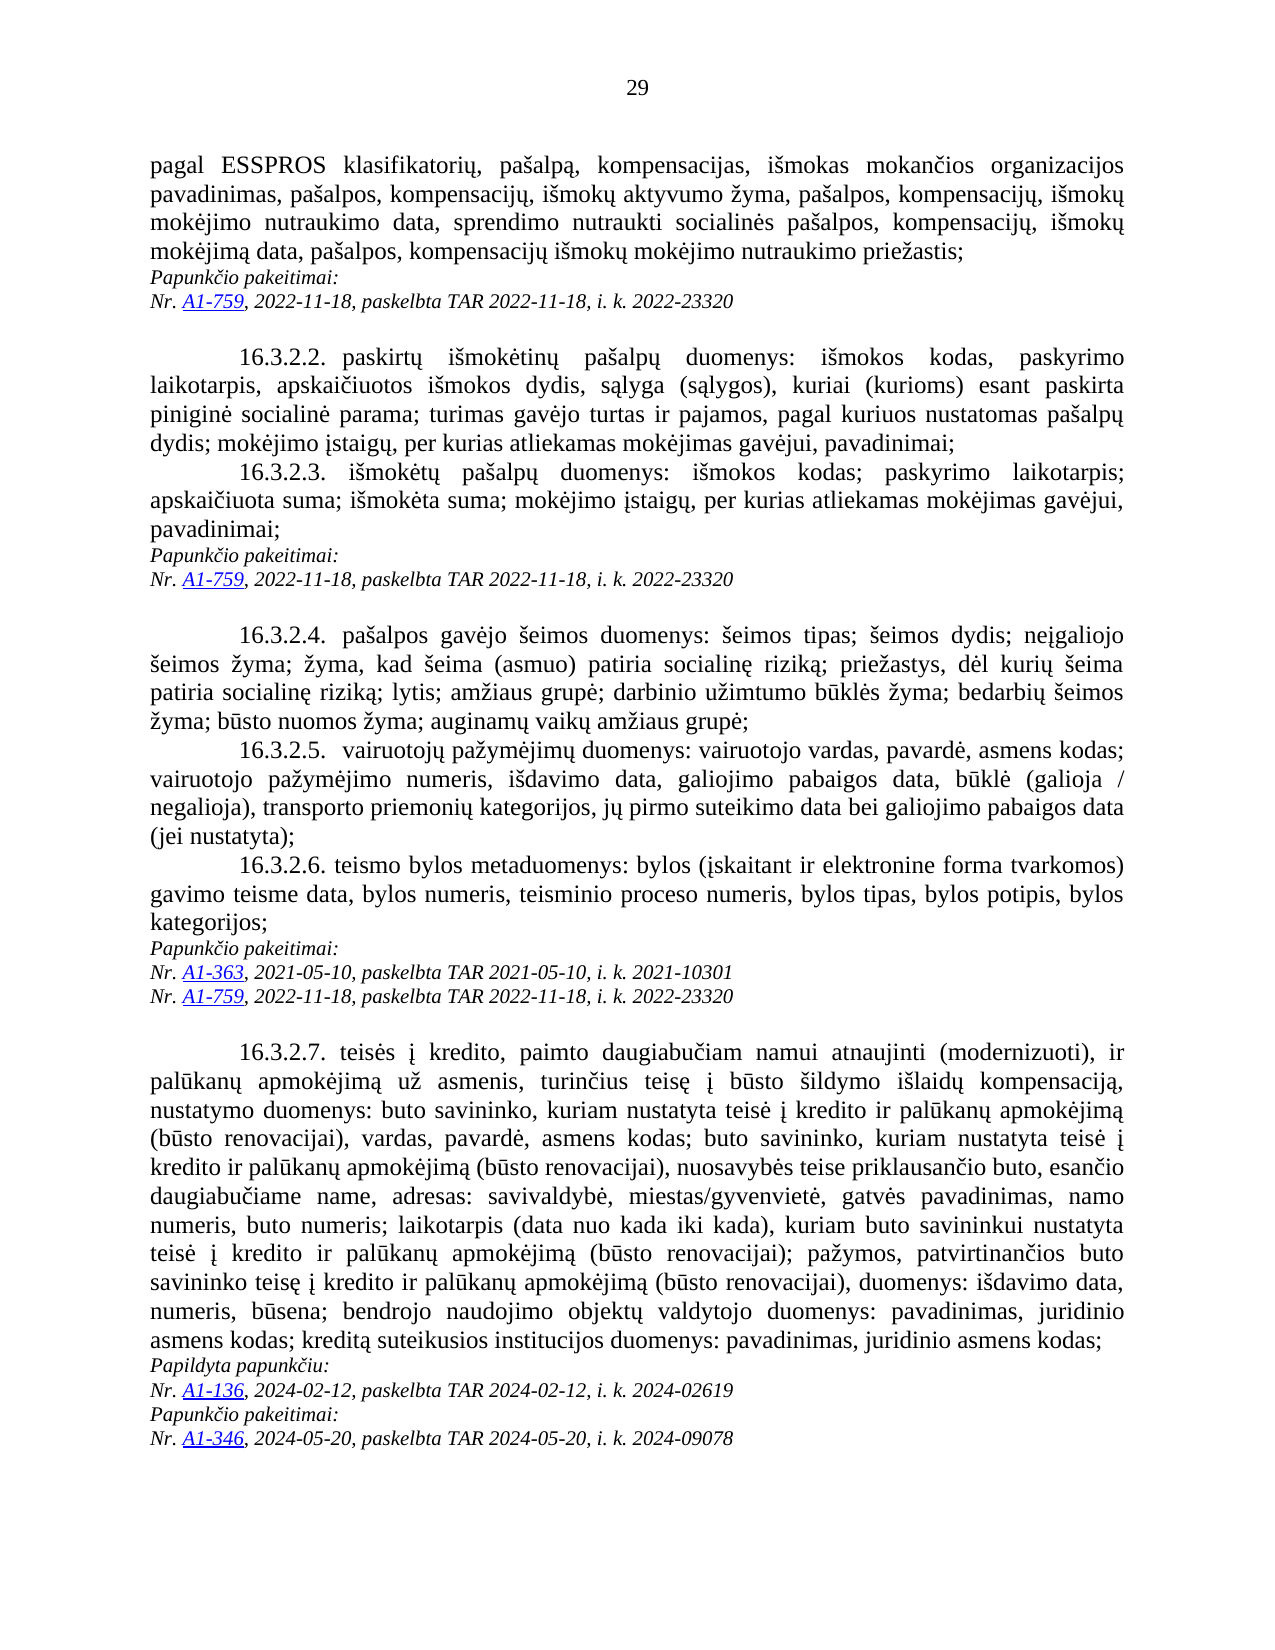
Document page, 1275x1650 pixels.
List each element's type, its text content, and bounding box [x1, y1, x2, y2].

text 16.3.2.6. teismo bylos metaduomenys: bylos (įskaitant ir elektronine forma tvarkomos) gavimo teisme data, bylos numeris, teisminio proceso numeris, bylos tipas, bylos potipis, bylos kategorijos; [150, 850, 1125, 936]
text Papildyta papunkčiu: [150, 1353, 1125, 1377]
text Nr. A1-346, 2024-05-20, paskelbta TAR 2024-05-20, i. k. 2024-09078 [150, 1426, 1125, 1450]
text Nr. A1-759, 2022-11-18, paskelbta TAR 2022-11-18, i. k. 2022-23320 [150, 289, 1125, 313]
text 16.3.2.7. teisės į kredito, paimto daugiabučiam namui atnaujinti (modernizuoti), ir palūkanų apmokėjimą už asmenis, turinčius teisę į būsto šildymo išlaidų kompensaciją, nustatymo duomenys: buto savininko, kuriam nustatyta teisė į kredito ir palūkanų apmokėjimą (būsto renovacijai), vardas, pavardė, asmens kodas; buto savininko, kuriam nustatyta teisė į kredito ir palūkanų apmokėjimą (būsto renovacijai), nuosavybės teise priklausančio buto, esančio daugiabučiame name, adresas: savivaldybė, miestas/gyvenvietė, gatvės pavadinimas, namo numeris, buto numeris; laikotarpis (data nuo kada iki kada), kuriam buto savininkui nustatyta teisė į kredito ir palūkanų apmokėjimą (būsto renovacijai); pažymos, patvirtinančios buto savininko teisę į kredito ir palūkanų apmokėjimą (būsto renovacijai), duomenys: išdavimo data, numeris, būsena; bendrojo naudojimo objektų valdytojo duomenys: pavadinimas, juridinio asmens kodas; kreditą suteikusios institucijos duomenys: pavadinimas, juridinio asmens kodas; [150, 1037, 1125, 1353]
text 16.3.2.5. vairuotojų pažymėjimų duomenys: vairuotojo vardas, pavardė, asmens kodas; vairuotojo pažymėjimo numeris, išdavimo data, galiojimo pabaigos data, būklė (galioja / negalioja), transporto priemonių kategorijos, jų pirmo suteikimo data bei galiojimo pabaigos data (jei nustatyta); [150, 735, 1125, 850]
text 16.3.2.3. išmokėtų pašalpų duomenys: išmokos kodas; paskyrimo laikotarpis; apskaičiuota suma; išmokėta suma; mokėjimo įstaigų, per kurias atliekamas mokėjimas gavėjui, pavadinimai; [150, 457, 1125, 543]
text Papunkčio pakeitimai: [150, 265, 1125, 289]
text Nr. A1-759, 2022-11-18, paskelbta TAR 2022-11-18, i. k. 2022-23320 [150, 567, 1125, 591]
text Nr. A1-759, 2022-11-18, paskelbta TAR 2022-11-18, i. k. 2022-23320 [150, 984, 1125, 1008]
text 16.3.2.2. paskirtų išmokėtinų pašalpų duomenys: išmokos kodas, paskyrimo laikotarpis, apskaičiuotos išmokos dydis, sąlyga (sąlygos), kuriai (kurioms) esant paskirta piniginė socialinė parama; turimas gavėjo turtas ir pajamos, pagal kuriuos nustatomas pašalpų dydis; mokėjimo įstaigų, per kurias atliekamas mokėjimas gavėjui, pavadinimai; [150, 342, 1125, 457]
text Papunkčio pakeitimai: [150, 1402, 1125, 1426]
text Nr. A1-136, 2024-02-12, paskelbta TAR 2024-02-12, i. k. 2024-02619 [150, 1377, 1125, 1402]
text Papunkčio pakeitimai: [150, 936, 1125, 960]
text pagal ESSPROS klasifikatorių, pašalpą, kompensacijas, išmokas mokančios organizacijos pavadinimas, pašalpos, kompensacijų, išmokų aktyvumo žyma, pašalpos, kompensacijų, išmokų mokėjimo nutraukimo data, sprendimo nutraukti socialinės pašalpos, kompensacijų, išmokų mokėjimą data, pašalpos, kompensacijų išmokų mokėjimo nutraukimo priežastis; [150, 150, 1125, 265]
text 16.3.2.4. pašalpos gavėjo šeimos duomenys: šeimos tipas; šeimos dydis; neįgaliojo šeimos žyma; žyma, kad šeima (asmuo) patiria socialinę riziką; priežastys, dėl kurių šeima patiria socialinę riziką; lytis; amžiaus grupė; darbinio užimtumo būklės žyma; bedarbių šeimos žyma; būsto nuomos žyma; auginamų vaikų amžiaus grupė; [150, 620, 1125, 735]
text Papunkčio pakeitimai: [150, 543, 1125, 567]
text Nr. A1-363, 2021-05-10, paskelbta TAR 2021-05-10, i. k. 2021-10301 [150, 960, 1125, 984]
